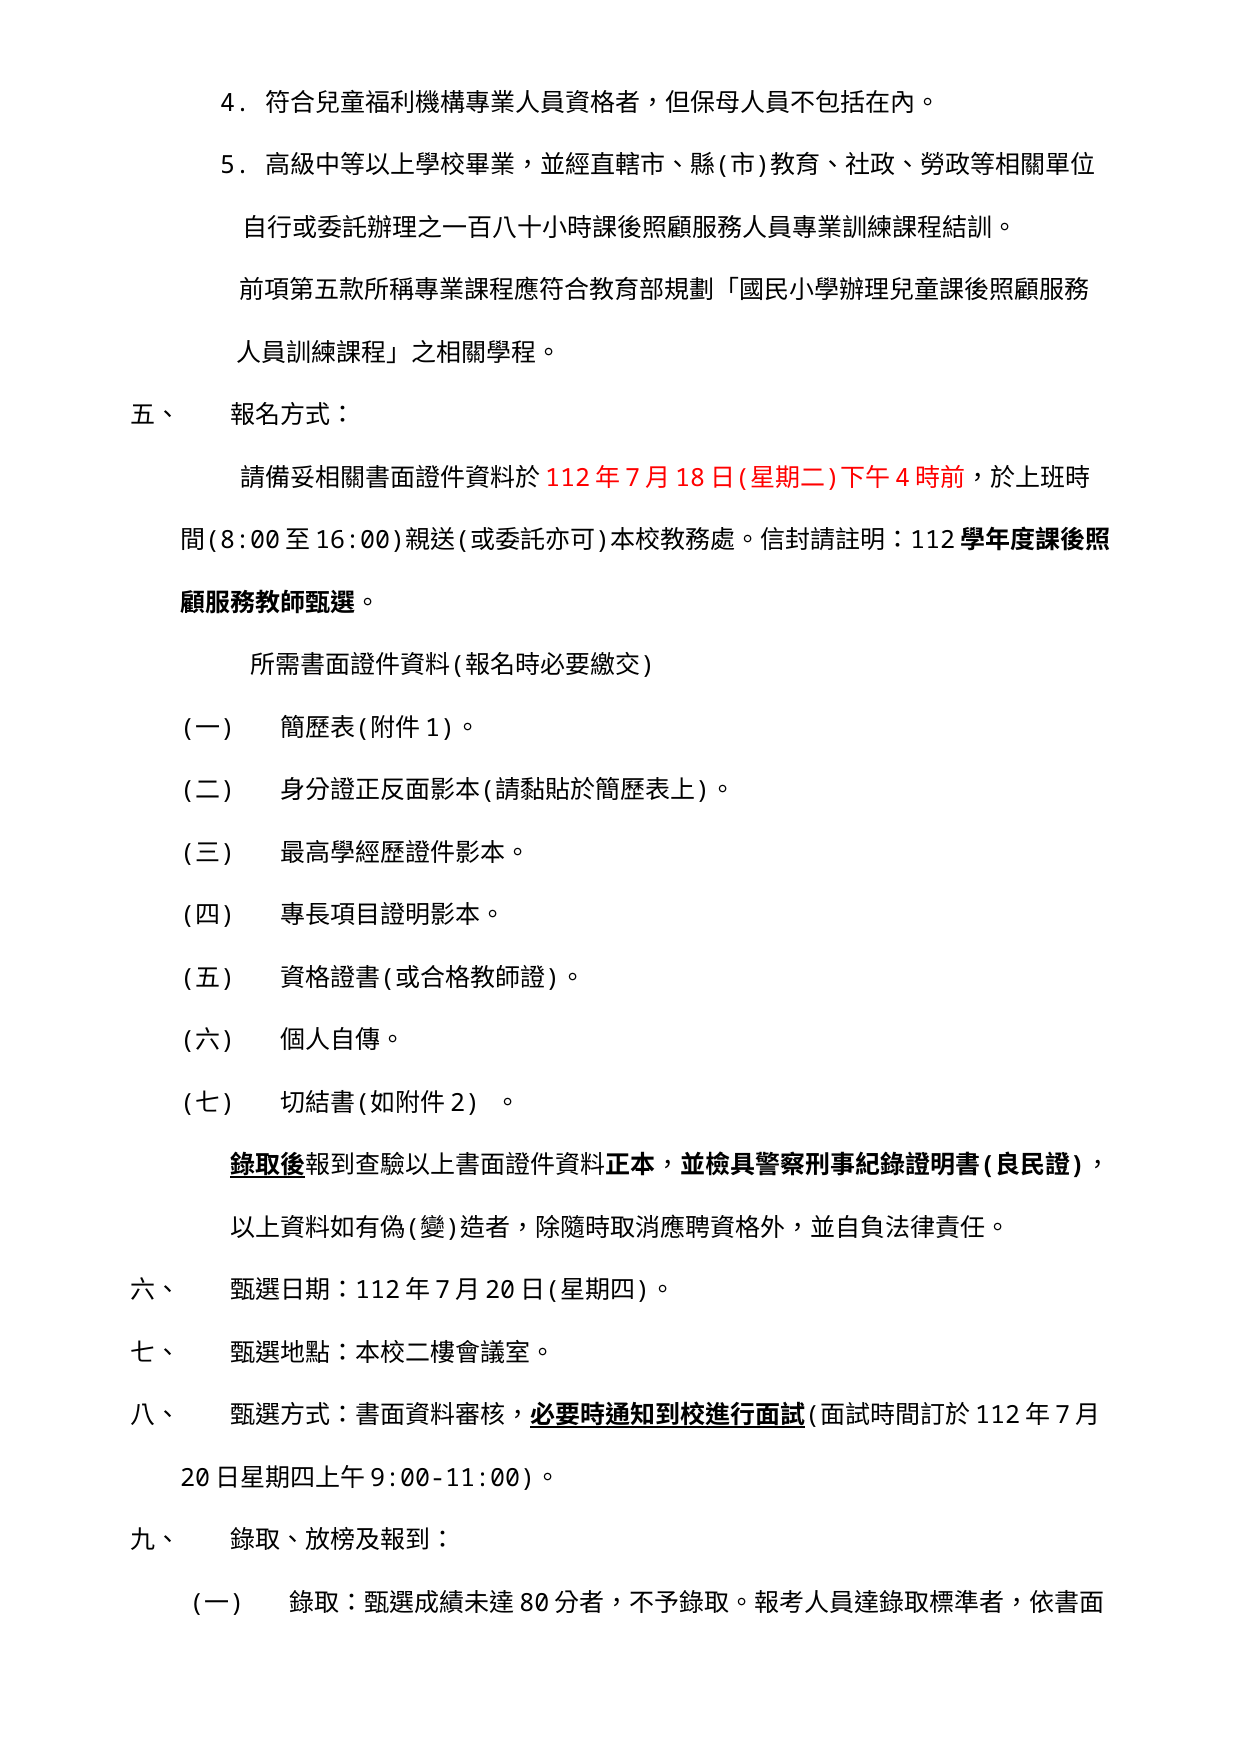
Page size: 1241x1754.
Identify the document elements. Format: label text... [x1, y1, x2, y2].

text 4. 符合兒童福利機構專業人員資格者，但保母人員不包括在內。 [130, 59, 1110, 121]
list 報名方式： [130, 371, 1110, 434]
text 前項第五款所稱專業課程應符合教育部規劃「國民小學辦理兒童課後照顧服務人員訓練課程」之相關學程。 [171, 246, 1110, 371]
list 錄取、放榜及報到： [130, 1496, 1110, 1559]
text 請備妥相關書面證件資料於112年7月18日(星期二)下午4時前，於上班時間(8:00至16:00)親送(或委託亦可)本校教務處。信封請註明：112學年度課後照顧服務教師甄選。 [180, 434, 1110, 621]
list 專長項目證明影本。 [180, 871, 1110, 934]
list 最高學經歷證件影本。 [180, 809, 1110, 871]
list 切結書(如附件2) 。 [180, 1059, 1110, 1121]
list 資格證書(或合格教師證)。 [180, 934, 1110, 996]
list 個人自傳。 [180, 996, 1110, 1059]
list 簡歷表(附件1)。 [180, 684, 1110, 746]
list 甄選方式：書面資料審核，必要時通知到校進行面試(面試時間訂於112年7月20日星期四上午9:00-11:00)。 [130, 1371, 1110, 1496]
text 5. 高級中等以上學校畢業，並經直轄市、縣(市)教育、社政、勞政等相關單位自行或委託辦理之一百八十小時課後照顧服務人員專業訓練課程結訓。 [130, 121, 1110, 246]
list 甄選地點：本校二樓會議室。 [130, 1309, 1110, 1371]
list 錄取：甄選成績未達80分者，不予錄取。報考人員達錄取標準者，依書面 [189, 1559, 1110, 1621]
text 錄取後報到查驗以上書面證件資料正本，並檢具警察刑事紀錄證明書(良民證)，以上資料如有偽(變)造者，除隨時取消應聘資格外，並自負法律責任。 [230, 1121, 1110, 1246]
text 所需書面證件資料(報名時必要繳交) [130, 621, 1110, 684]
list 甄選日期：112年7月20日(星期四)。 [130, 1246, 1110, 1309]
list 身分證正反面影本(請黏貼於簡歷表上)。 [180, 746, 1110, 809]
